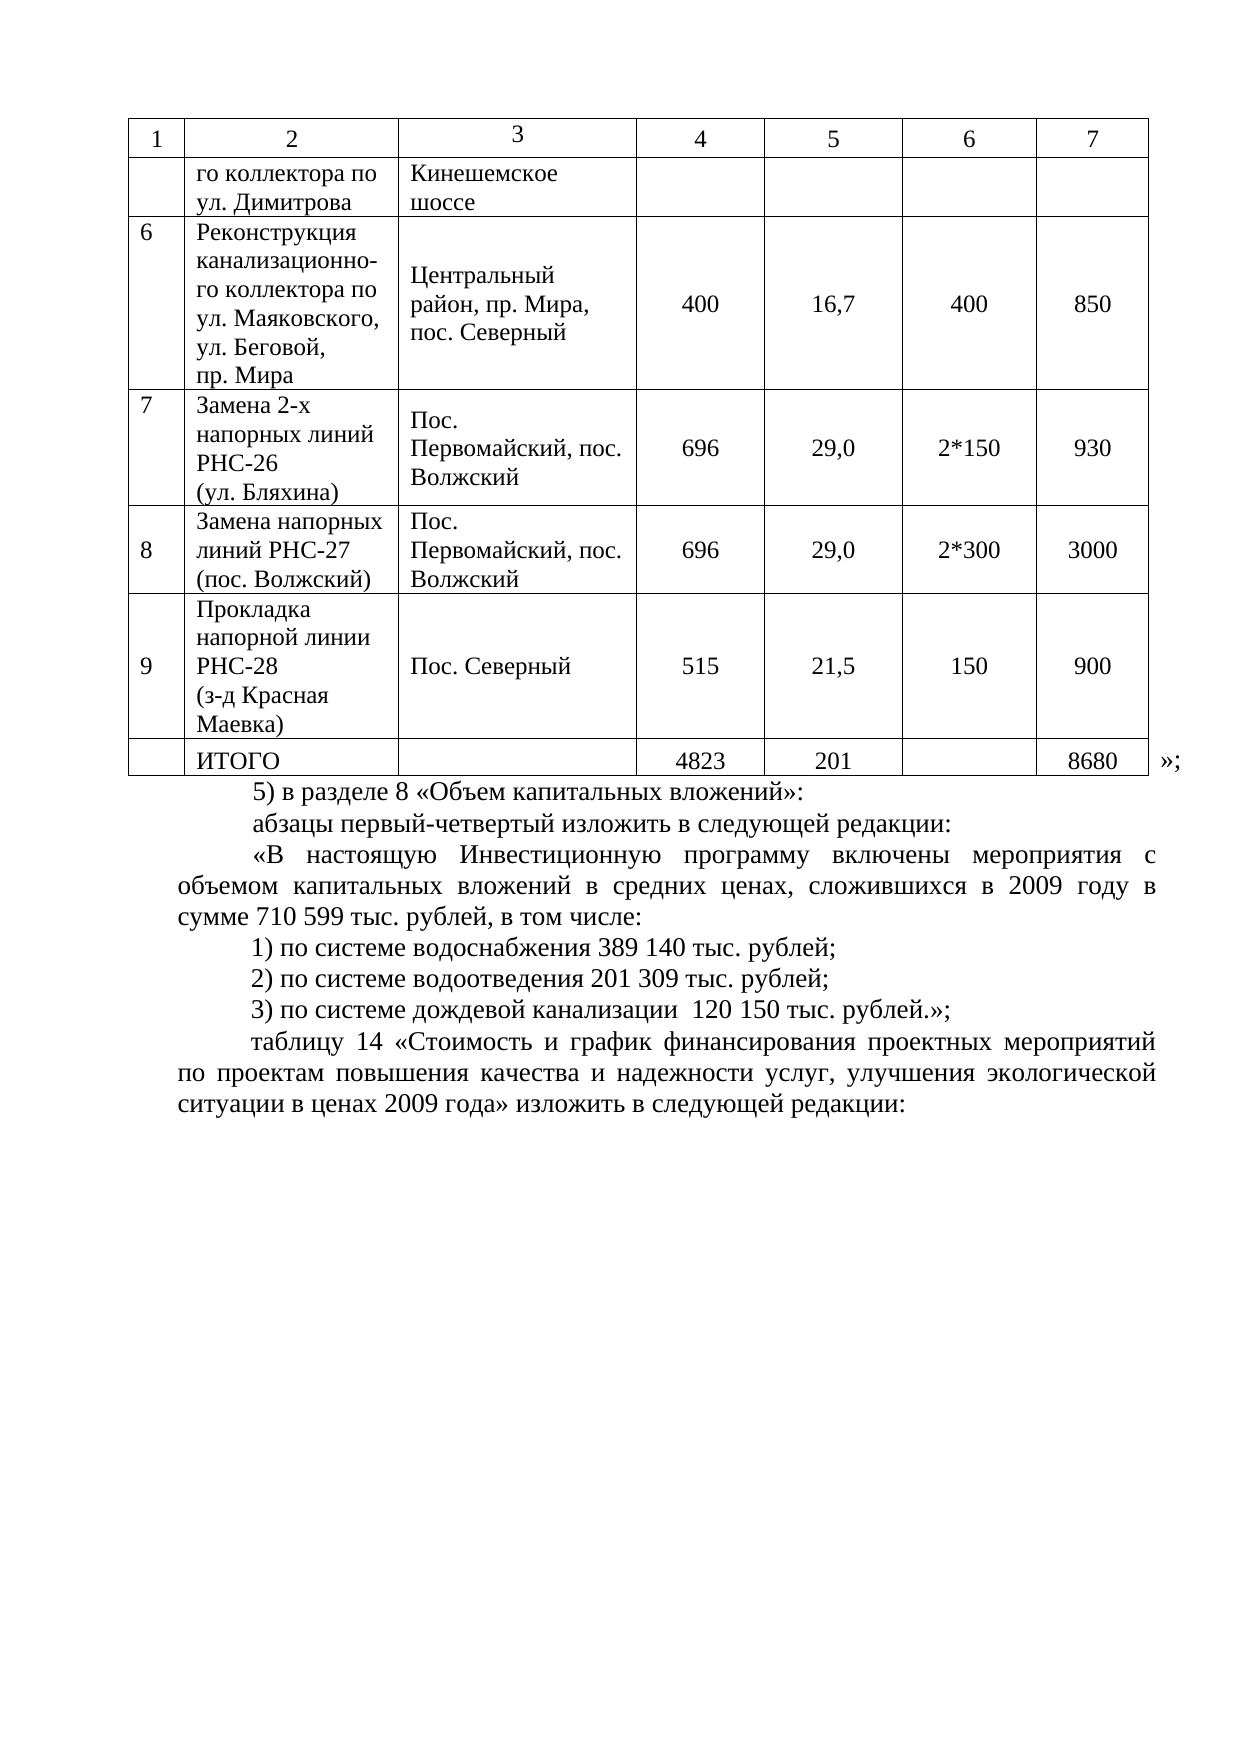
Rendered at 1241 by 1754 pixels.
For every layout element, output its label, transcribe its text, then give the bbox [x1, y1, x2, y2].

table_cell 21,5 [765, 594, 902, 737]
table_cell 696 [637, 390, 764, 505]
table_cell 400 [637, 217, 764, 389]
table_header 7 [1037, 119, 1148, 157]
table_header 6 [903, 119, 1036, 157]
table_cell [1149, 505, 1197, 593]
table_cell Замена 2-х напорных линий РНС-26 (ул. Бляхина) [185, 390, 398, 505]
table_cell 8 [129, 506, 184, 593]
table_cell [1149, 157, 1197, 216]
text «В настоящую Инвестиционную программу включены мероприятия с объемом капитальных вложений в средних ценах, сложившихся в 2009 году в сумме 710 599 тыс. рублей, в том числе: [177, 838, 1157, 931]
text 5) в разделе 8 «Объем капитальных вложений»: [177, 776, 1157, 807]
table_cell [1149, 216, 1197, 389]
table_cell 7 [129, 390, 184, 505]
table_cell ИТОГО [185, 739, 398, 774]
table_cell Реконструкция канализационно-го коллектора по ул. Маяковского, ул. Беговой, пр. Мира [185, 217, 398, 389]
table_cell [1149, 389, 1197, 505]
table_cell 8680 [1037, 739, 1148, 774]
table_cell 201 [765, 739, 902, 774]
table_cell »; [1149, 738, 1197, 774]
table_cell [129, 739, 184, 774]
table_header 4 [637, 119, 764, 157]
text 3) по системе дождевой канализации 120 150 тыс. рублей.»; [177, 993, 1157, 1025]
table_cell 16,7 [765, 217, 902, 389]
table_cell Пос. Первомайский, пос. Волжский [399, 390, 636, 505]
table_cell 6 [129, 217, 184, 389]
text 1) по системе водоснабжения 389 140 тыс. рублей; [177, 931, 1157, 962]
table_cell Прокладка напорной линии РНС-28 (з-д Красная Маевка) [185, 594, 398, 737]
table_header 2 [185, 119, 398, 157]
table_cell Замена напорных линий РНС-27 (пос. Волжский) [185, 506, 398, 593]
table_cell [765, 158, 902, 216]
table_header 3 [399, 119, 636, 157]
table_cell 2*150 [903, 390, 1036, 505]
table_cell Центральный район, пр. Мира, пос. Северный [399, 217, 636, 389]
table_cell [1037, 158, 1148, 216]
table_cell 9 [129, 594, 184, 737]
text 2) по системе водоотведения 201 309 тыс. рублей; [177, 962, 1157, 993]
table_cell Кинешемское шоссе [399, 158, 636, 216]
table_cell 696 [637, 506, 764, 593]
table_cell 930 [1037, 390, 1148, 505]
table_cell 4823 [637, 739, 764, 774]
table_cell 29,0 [765, 506, 902, 593]
table_cell [129, 158, 184, 216]
table_cell 3000 [1037, 506, 1148, 593]
text абзацы первый-четвертый изложить в следующей редакции: [177, 807, 1157, 838]
table_cell Пос. Первомайский, пос. Волжский [399, 506, 636, 593]
table_header 1 [129, 119, 184, 157]
table_cell 150 [903, 594, 1036, 737]
table_cell го коллектора по ул. Димитрова [185, 158, 398, 216]
table_cell 400 [903, 217, 1036, 389]
table_header 5 [765, 119, 902, 157]
table_cell [903, 158, 1036, 216]
table_cell 515 [637, 594, 764, 737]
table_cell 29,0 [765, 390, 902, 505]
table_cell [1149, 593, 1197, 737]
table_cell [903, 739, 1036, 774]
table_header [1149, 118, 1197, 157]
table_cell [399, 739, 636, 774]
table_cell 900 [1037, 594, 1148, 737]
table_cell Пос. Северный [399, 594, 636, 737]
table_cell [637, 158, 764, 216]
text таблицу 14 «Стоимость и график финансирования проектных мероприятий по проектам повышения качества и надежности услуг, улучшения экологической ситуации в ценах 2009 года» изложить в следующей редакции: [177, 1025, 1157, 1118]
table_cell 850 [1037, 217, 1148, 389]
table_cell 2*300 [903, 506, 1036, 593]
